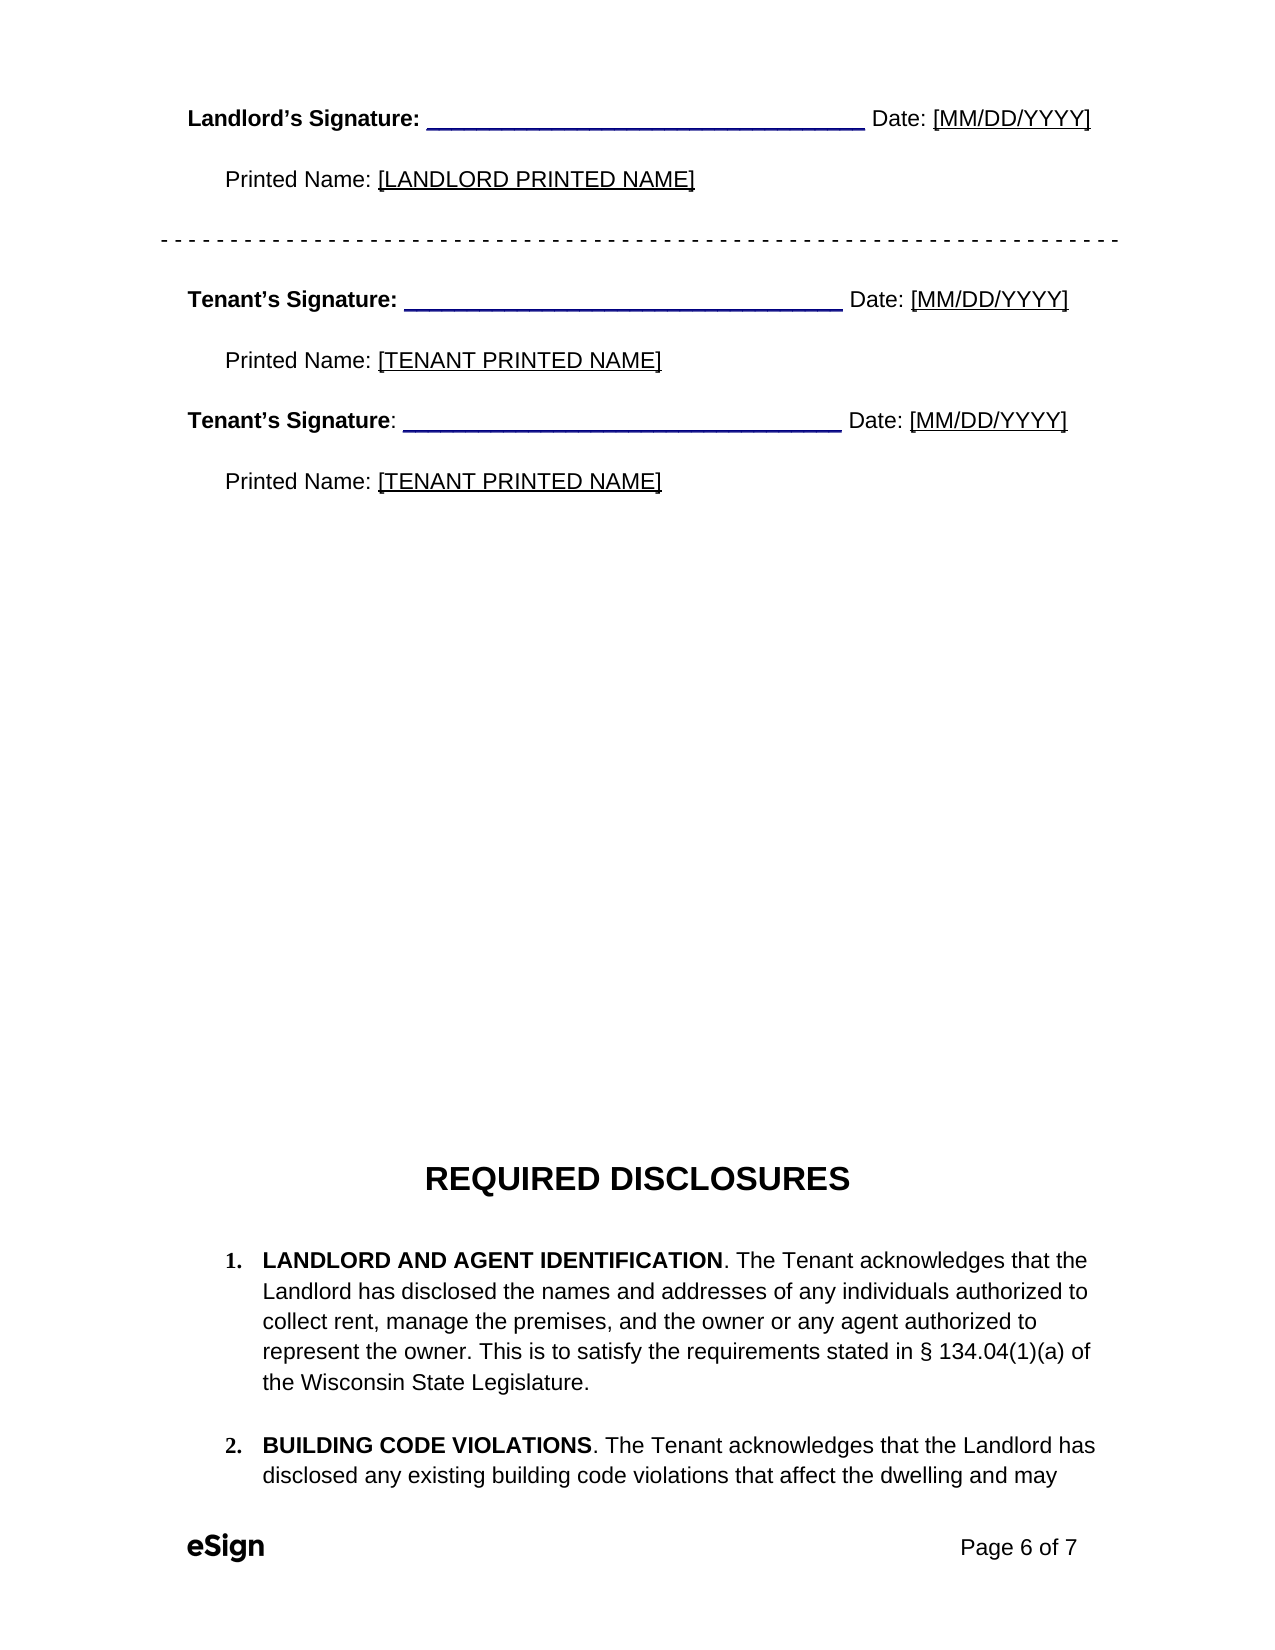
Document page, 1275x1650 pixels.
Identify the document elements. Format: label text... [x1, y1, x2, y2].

list LANDLORD AND AGENT IDENTIFICATION. The Tenant acknowledges that the Landlord has disclosed the names and addresses of any individuals authorized to collect rent, manage the premises, and the owner or any agent authorized to represent the owner. This is to satisfy the requirements stated in § 134.04(1)(a) of the Wisconsin State Legislature. [225, 1247, 1125, 1395]
text REQUIRED DISCLOSURES [150, 1159, 1125, 1198]
text Tenant’s Signature: ___________________________________ Date: [MM/DD/YYYY] [187, 407, 1125, 434]
text Printed Name: [TENANT PRINTED NAME] [225, 347, 1125, 373]
text Printed Name: [TENANT PRINTED NAME] [225, 468, 1125, 494]
list Landlord’s Signature: ___________________________________ Date: [MM/DD/YYYY] [187, 105, 1125, 132]
text Printed Name: [LANDLORD PRINTED NAME] [225, 166, 1125, 192]
text - - - - - - - - - - - - - - - - - - - - - - - - - - - - - - - - - - - - - - - - - - - - - - - - - - - - - - - - - - - - - - - - - - - - - [160, 226, 1125, 252]
text Tenant’s Signature: ___________________________________ Date: [MM/DD/YYYY] [187, 286, 1125, 313]
list BUILDING CODE VIOLATIONS. The Tenant acknowledges that the Landlord has disclosed any existing building code violations that affect the dwelling and may [225, 1432, 1125, 1488]
